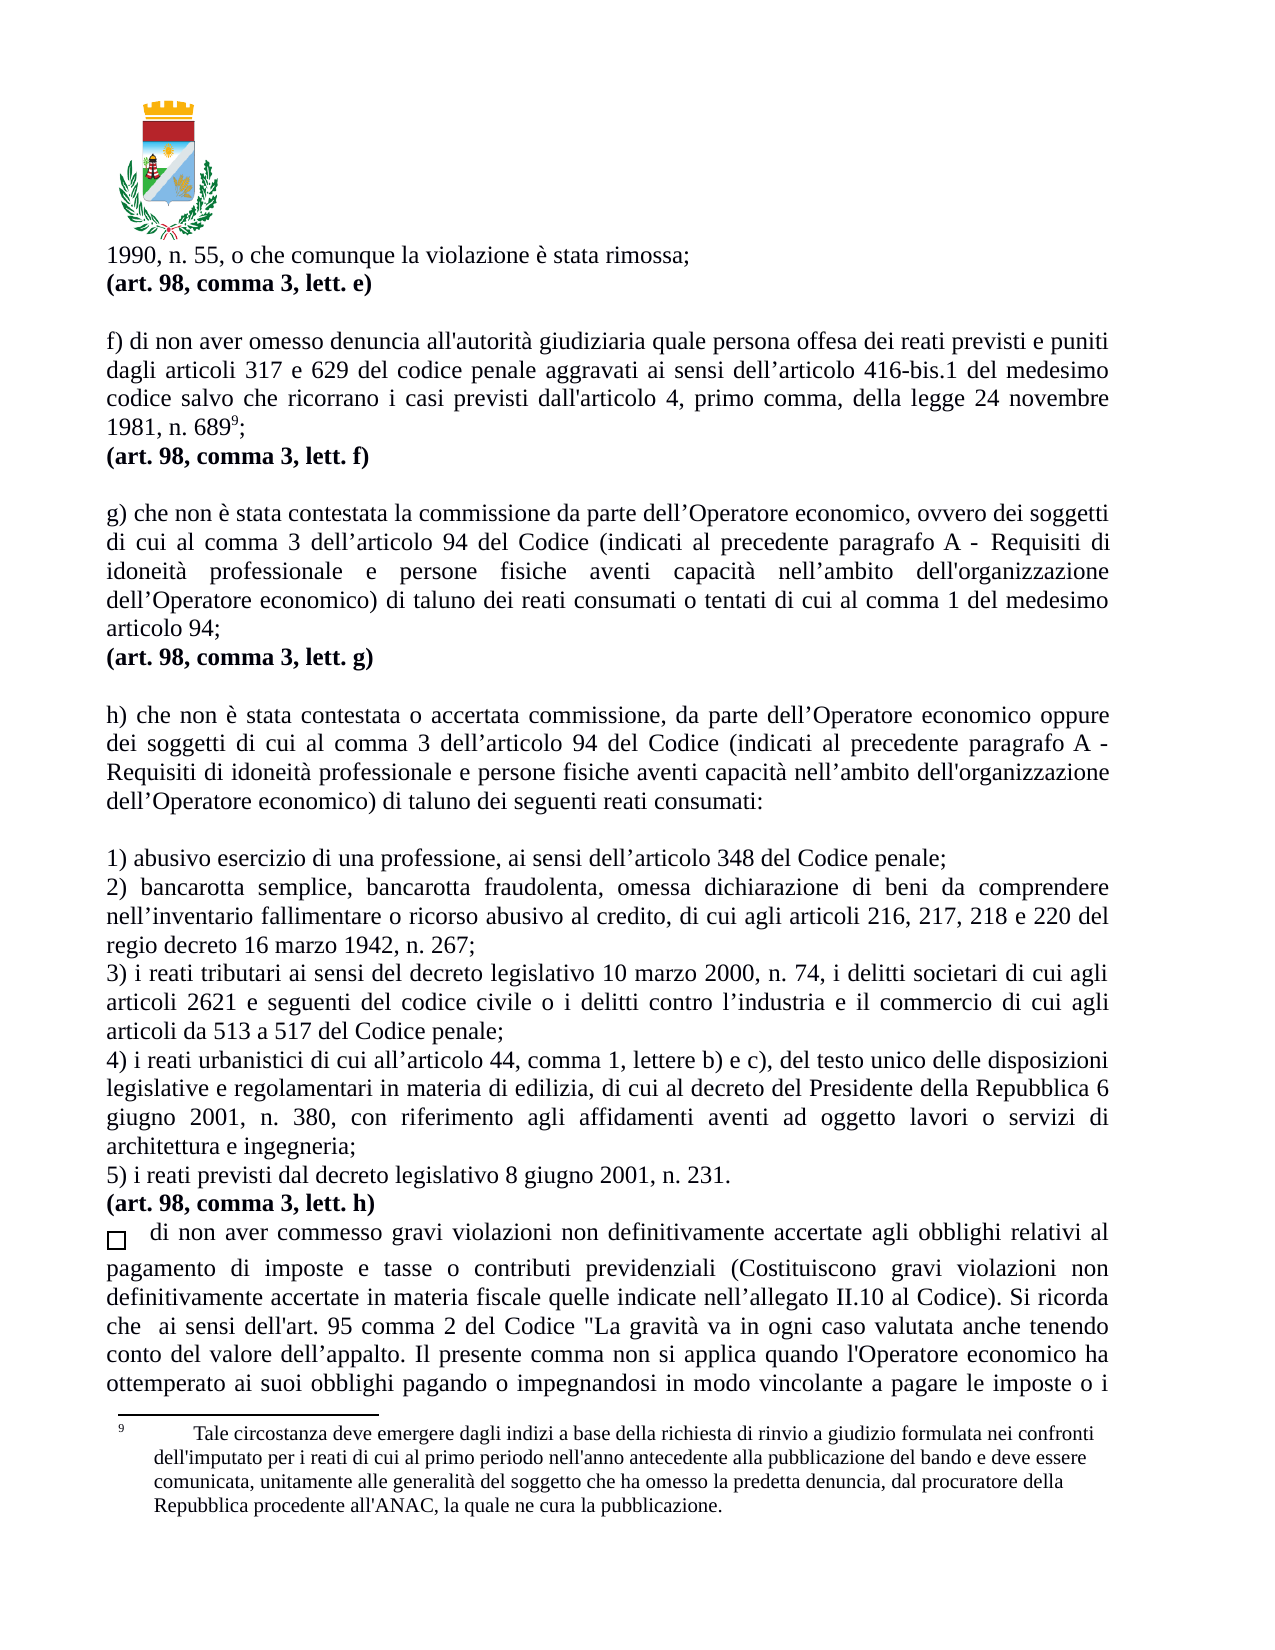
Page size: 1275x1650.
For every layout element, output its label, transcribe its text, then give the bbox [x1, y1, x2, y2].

picture [118, 100, 218, 240]
table_cell 1990, n. 55, o che comunque la violazione è stata rimossa; (art. 98, comma 3, lett. e) f) di non aver omesso denuncia all'autorità giudiziaria quale persona offesa dei reati previsti e puniti dagli articoli 317 e 629 del codice penale aggravati ai sensi dell’articolo 416-bis.1 del medesimo codice salvo che ricorrano i casi previsti dall'articolo 4, primo comma, della legge 24 novembre 1981, n. 689; (art. 98, comma 3, lett. f) g) che non è stata contestata la commissione da parte dell’Operatore economico, ovvero dei soggetti di cui al comma 3 dell’articolo 94 del Codice (indicati al precedente paragrafo A - Requisiti di idoneità professionale e persone fisiche aventi capacità nell’ambito dell'organizzazione dell’Operatore economico) di taluno dei reati consumati o tentati di cui al comma 1 del medesimo articolo 94; (art. 98, comma 3, lett. g) h) che non è stata contestata o accertata commissione, da parte dell’Operatore economico oppure dei soggetti di cui al comma 3 dell’articolo 94 del Codice (indicati al precedente paragrafo A - Requisiti di idoneità professionale e persone fisiche aventi capacità nell’ambito dell'organizzazione dell’Operatore economico) di taluno dei seguenti reati consumati: 1) abusivo esercizio di una professione, ai sensi dell’articolo 348 del Codice penale; 2) bancarotta semplice, bancarotta fraudolenta, omessa dichiarazione di beni da comprendere nell’inventario fallimentare o ricorso abusivo al credito, di cui agli articoli 216, 217, 218 e 220 del regio decreto 16 marzo 1942, n. 267; 3) i reati tributari ai sensi del decreto legislativo 10 marzo 2000, n. 74, i delitti societari di cui agli articoli 2621 e seguenti del codice civile o i delitti contro l’industria e il commercio di cui agli articoli da 513 a 517 del Codice penale; 4) i reati urbanistici di cui all’articolo 44, comma 1, lettere b) e c), del testo unico delle disposizioni legislative e regolamentari in materia di edilizia, di cui al decreto del Presidente della Repubblica 6 giugno 2001, n. 380, con riferimento agli affidamenti aventi ad oggetto lavori o servizi di architettura e ingegneria; 5) i reati previsti dal decreto legislativo 8 giugno 2001, n. 231. (art. 98, comma 3, lett. h) di non aver commesso gravi violazioni non definitivamente accertate agli obblighi relativi al pagamento di imposte e tasse o contributi previdenziali (Costituiscono gravi violazioni non definitivamente accertate in materia fiscale quelle indicate nell’allegato II.10 al Codice). Si ricorda che ai sensi dell'art. 95 comma 2 del Codice "La gravità va in ogni caso valutata anche tenendo conto del valore dell’appalto. Il presente comma non si applica quando l'Operatore economico ha ottemperato ai suoi obblighi pagando o impegnandosi in modo vincolante a pagare le imposte o i [95, 240, 1122, 1397]
